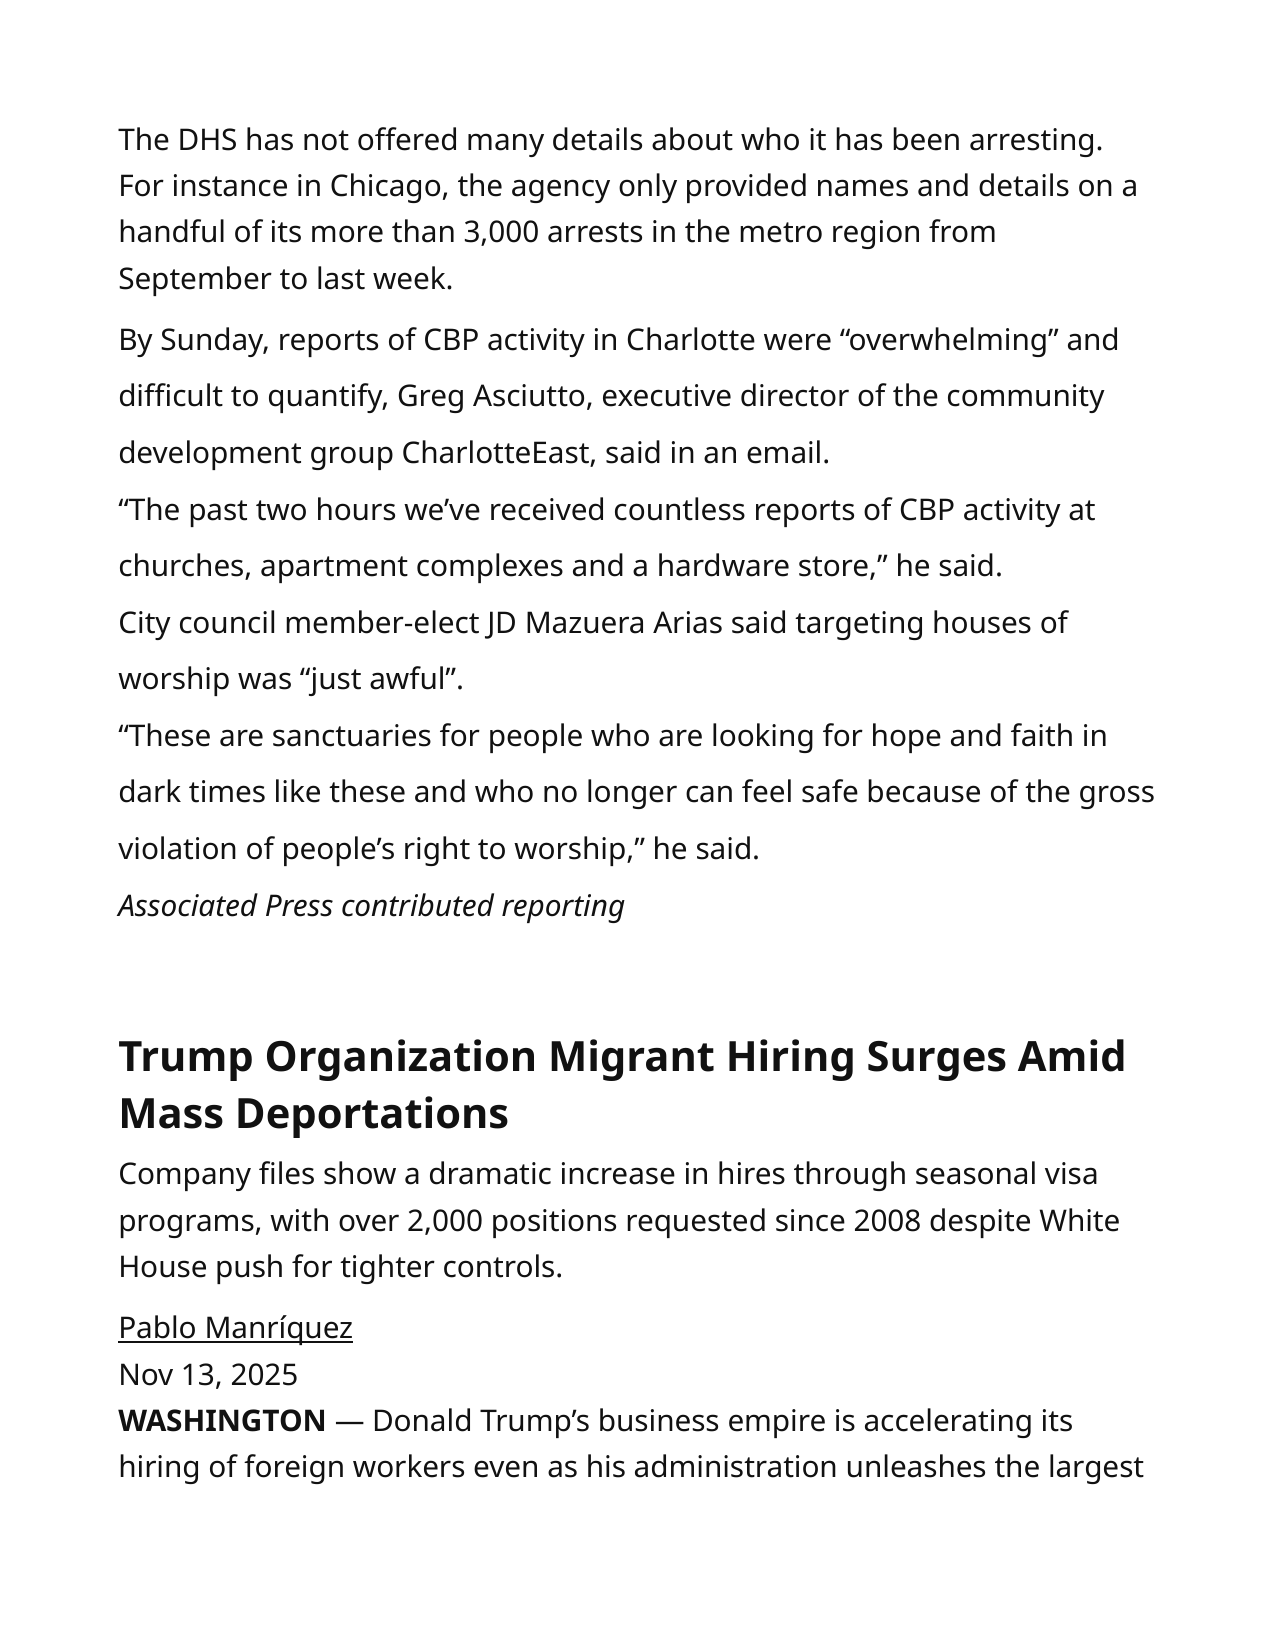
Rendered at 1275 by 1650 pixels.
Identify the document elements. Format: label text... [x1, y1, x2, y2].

subtitle Trump Organization Migrant Hiring Surges Amid Mass Deportations [118, 1027, 1157, 1140]
text “The past two hours we’ve received countless reports of CBP activity at churches, apartment complexes and a hardware store,” he said. [118, 488, 1157, 585]
text Nov 13, 2025 [118, 1353, 1157, 1394]
text The DHS has not offered many details about who it has been arresting. For instance in Chicago, the agency only provided names and details on a handful of its more than 3,000 arrests in the metro region from September to last week. [118, 118, 1157, 298]
text City council member-elect JD Mazuera Arias said targeting houses of worship was “just awful”. [118, 601, 1157, 698]
text WASHINGTON — Donald Trump’s business empire is accelerating its hiring of foreign workers even as his administration unleashes the largest [118, 1400, 1157, 1487]
text By Sunday, reports of CBP activity in Charlotte were “overwhelming” and difficult to quantify, Greg Asciutto, executive director of the community development group CharlotteEast, said in an email. [118, 318, 1157, 472]
text Pablo Manríquez [118, 1307, 1157, 1347]
subtitle Company files show a dramatic increase in hires through seasonal visa programs, with over 2,000 positions requested since 2008 despite White House push for tighter controls. [118, 1153, 1157, 1286]
text “These are sanctuaries for people who are looking for hope and faith in dark times like these and who no longer can feel safe because of the gross violation of people’s right to worship,” he said. [118, 714, 1157, 868]
text Associated Press contributed reporting [118, 884, 1157, 924]
